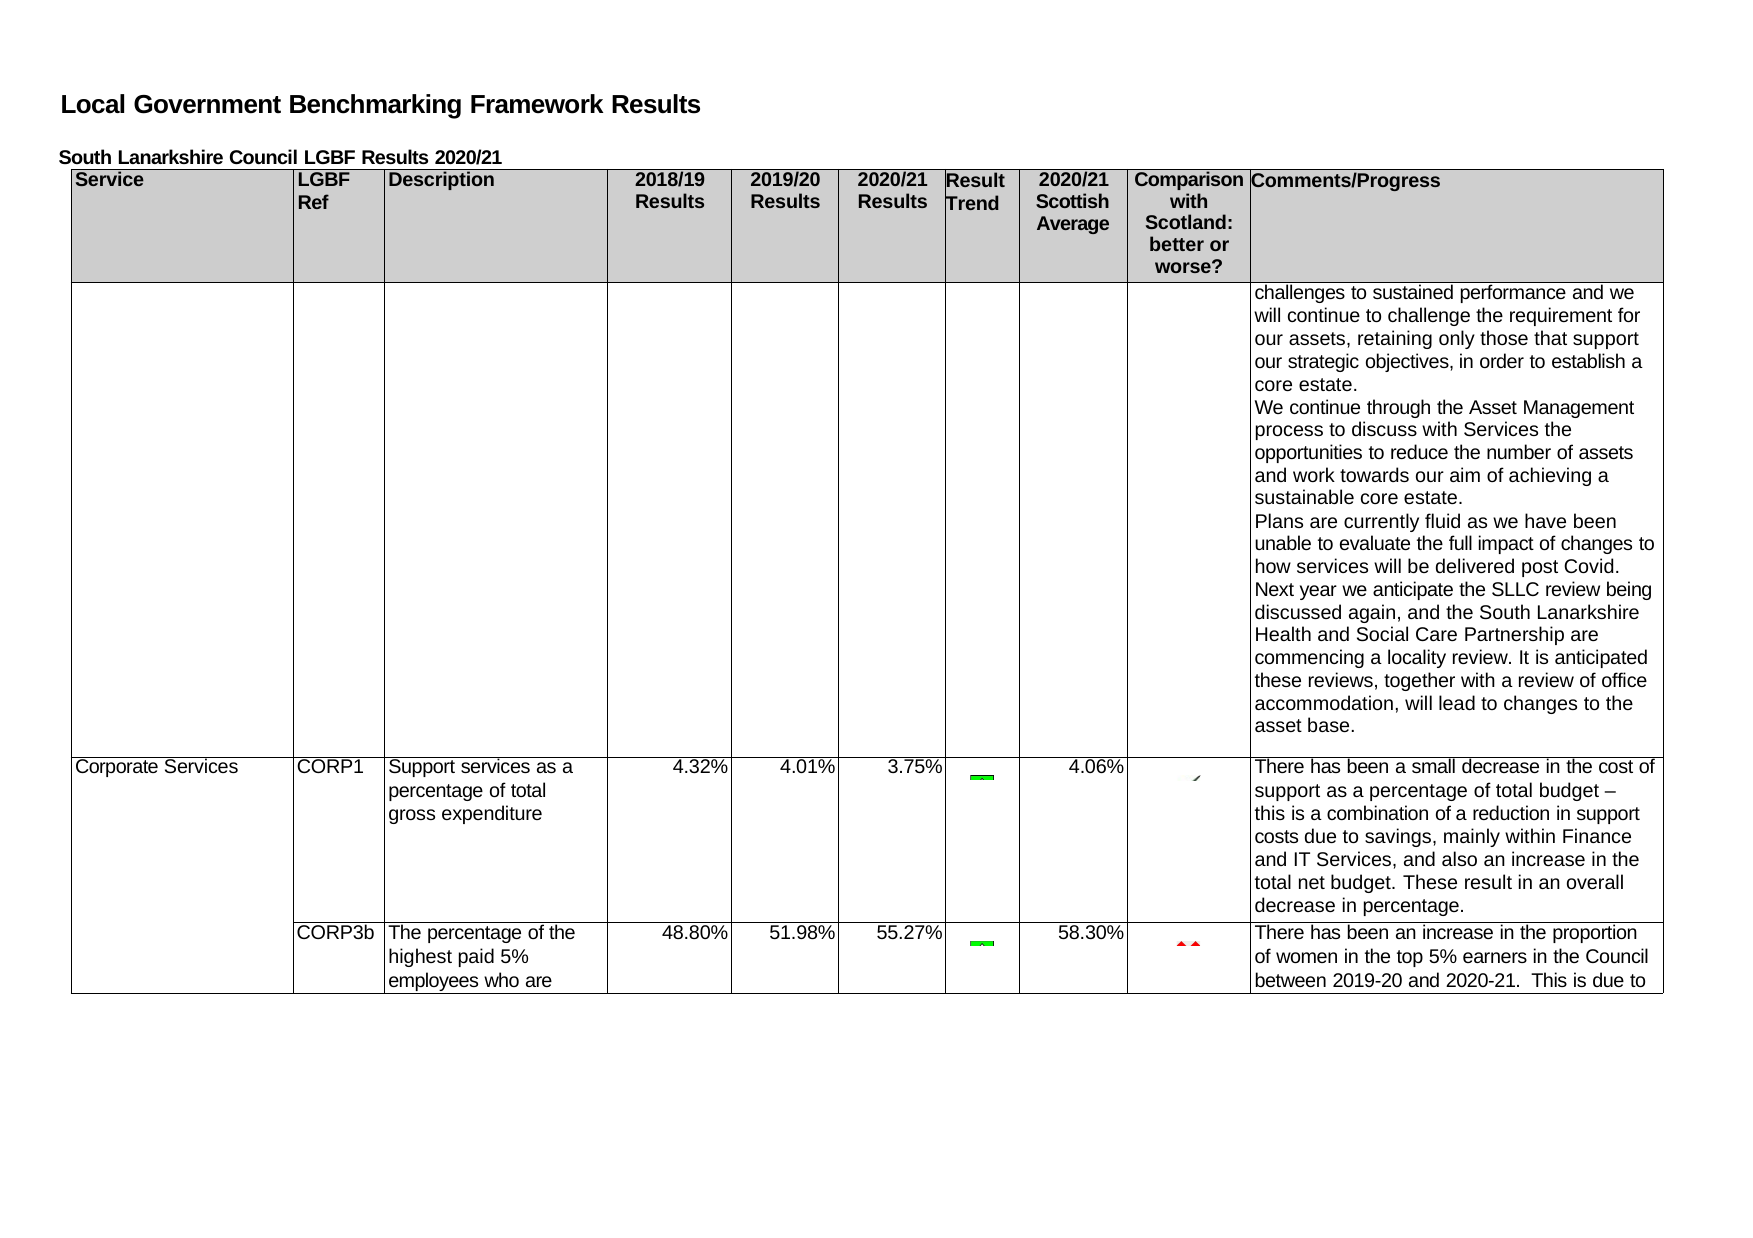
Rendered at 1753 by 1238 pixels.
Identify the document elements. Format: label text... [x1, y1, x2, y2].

table_cell [1128, 283, 1250, 757]
table_cell [1128, 758, 1250, 922]
table_cell CORP1 [294, 758, 384, 922]
table_header Comparison with Scotland: better or worse? [1128, 170, 1250, 282]
table_cell There has been an increase in the proportion of women in the top 5% earners in the Council between 2019-20 and 2020-21. This is due to [1251, 923, 1663, 993]
table_cell 48.80% [608, 923, 731, 993]
table_cell 3.75% [839, 758, 945, 922]
table_cell 51.98% [732, 923, 838, 993]
table_cell CORP3b [294, 923, 384, 993]
table_header Service [72, 170, 293, 282]
table_cell [946, 283, 1019, 757]
table_cell [732, 283, 838, 757]
table_cell The percentage of the highest paid 5% employees who are [385, 923, 607, 993]
table_cell 58.30% [1020, 923, 1127, 993]
table_cell Corporate Services [72, 758, 293, 993]
table_cell 4.01% [732, 758, 838, 922]
table_header 2019/20 Results [732, 170, 838, 282]
table_header 2018/19 Results [608, 170, 731, 282]
table_cell [946, 758, 1019, 922]
table_cell [294, 283, 384, 757]
table_cell [1128, 923, 1250, 993]
table_cell 4.06% [1020, 758, 1127, 922]
table_cell [839, 283, 945, 757]
table_header Result Trend [946, 170, 1019, 282]
table_header 2020/21 Results [839, 170, 945, 282]
table_cell 4.32% [608, 758, 731, 922]
table_cell There has been a small decrease in the cost of support as a percentage of total budget – this is a combination of a reduction in support costs due to savings, mainly within Finance and IT Services, and also an increase in the total net budget. These result in an overall decrease in percentage. [1251, 758, 1663, 922]
table_cell [72, 283, 293, 757]
table_header Comments/Progress [1251, 170, 1663, 282]
table_header LGBF Ref [294, 170, 384, 282]
table_cell 55.27% [839, 923, 945, 993]
table_cell [385, 283, 607, 757]
table_cell [1020, 283, 1127, 757]
table_header Description [385, 170, 607, 282]
table_cell [946, 923, 1019, 993]
table_cell Support services as a percentage of total gross expenditure [385, 758, 607, 922]
text South Lanarkshire Council LGBF Results 2020/21 [58, 146, 1675, 169]
table_header 2020/21 Scottish Average [1020, 170, 1127, 282]
table_cell challenges to sustained performance and we will continue to challenge the requirement for our assets, retaining only those that support our strategic objectives, in order to establish a core estate. We continue through the Asset Management process to discuss with Services the opportunities to reduce the number of assets and work towards our aim of achieving a sustainable core estate. Plans are currently fluid as we have been unable to evaluate the full impact of changes to how services will be delivered post Covid. Next year we anticipate the SLLC review being discussed again, and the South Lanarkshire Health and Social Care Partnership are commencing a locality review. It is anticipated these reviews, together with a review of office accommodation, will lead to changes to the asset base. [1251, 283, 1663, 757]
table_cell [608, 283, 731, 757]
